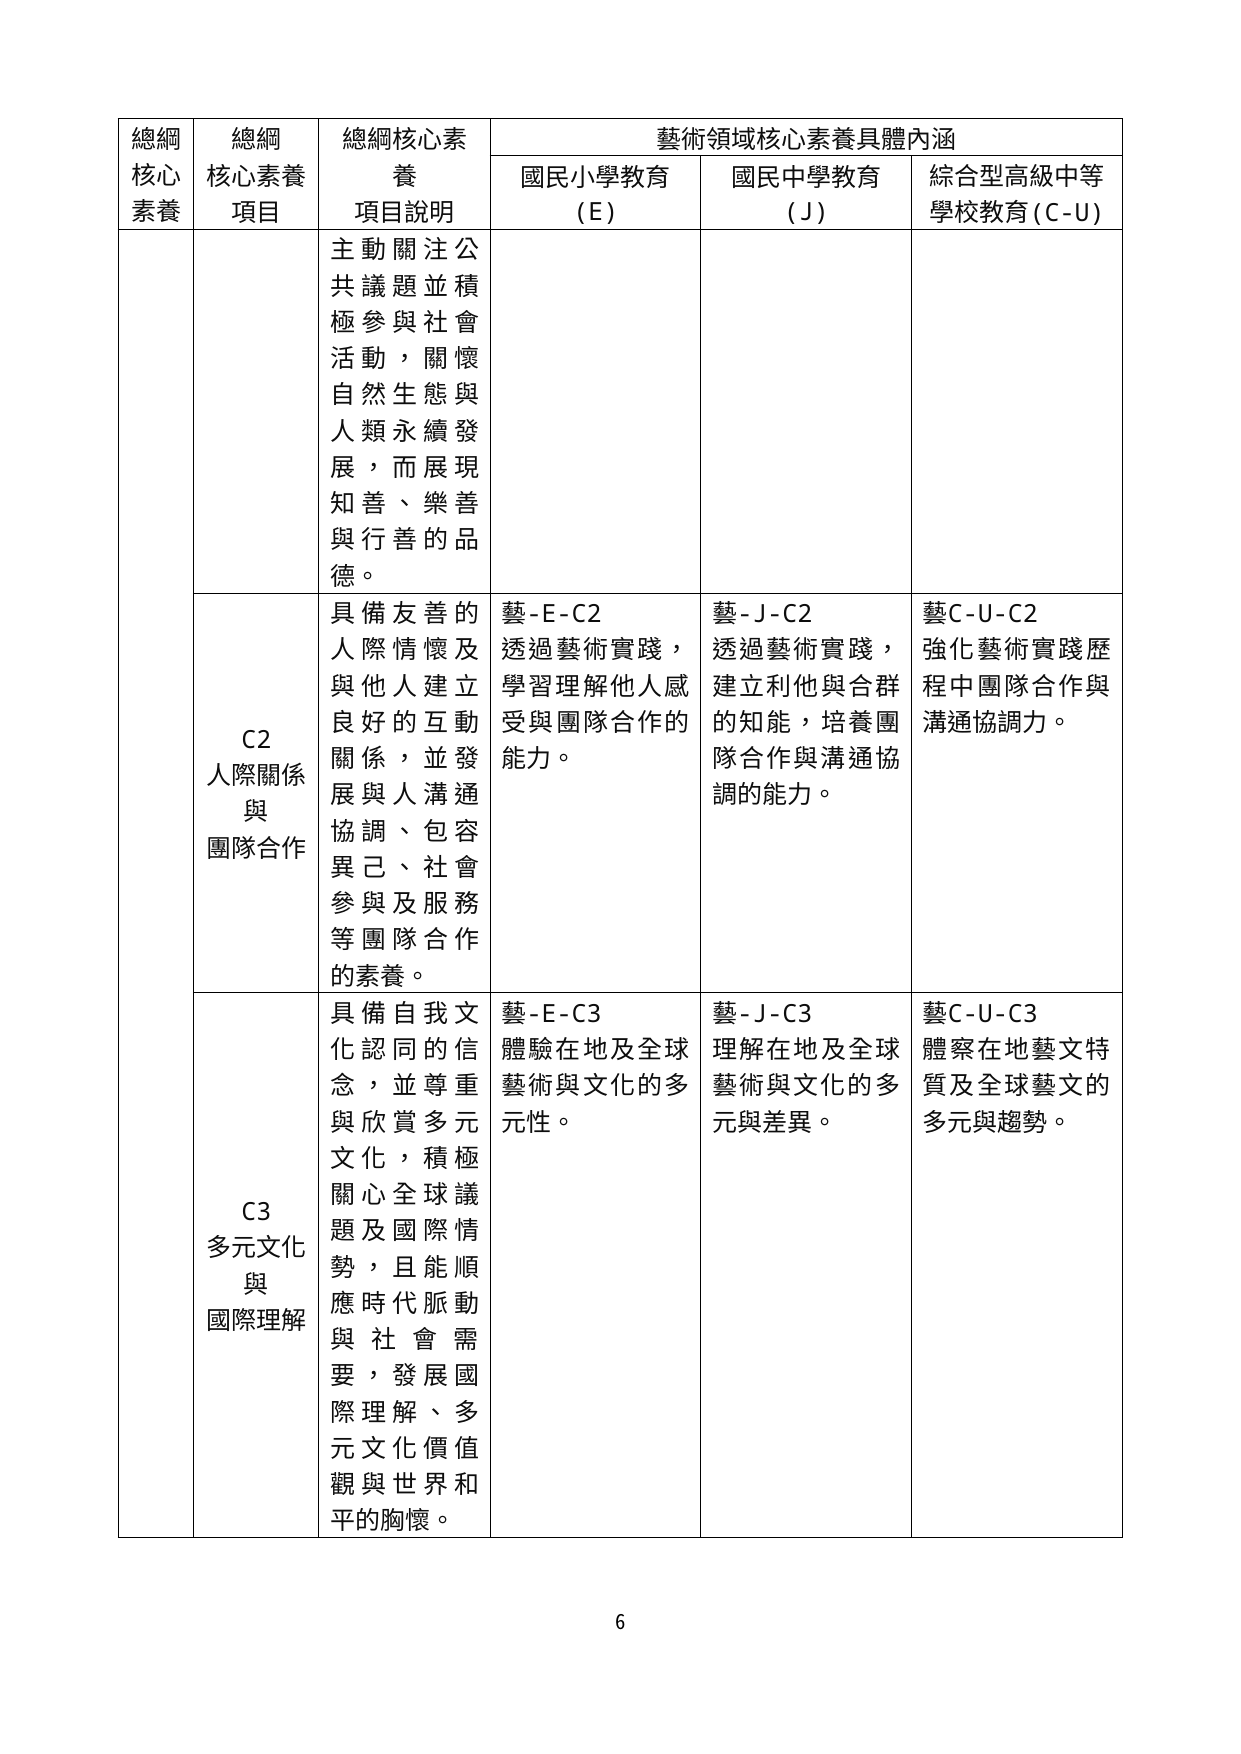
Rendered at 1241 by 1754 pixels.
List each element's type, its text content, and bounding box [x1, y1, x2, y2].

table_cell C 社會參與 [119, 230, 193, 1537]
table_cell 藝-J-C3 理解在地及全球藝術與文化的多元與差異。 [701, 993, 911, 1537]
table_cell [701, 230, 911, 592]
table_cell 綜合型高級中等學校教育(C-U) [912, 156, 1122, 229]
table_cell C2 人際關係 與 團隊合作 [194, 594, 318, 992]
table_cell [194, 230, 318, 592]
table_cell 藝C-U-C3 體察在地藝文特質及全球藝文的多元與趨勢。 [912, 993, 1122, 1537]
table_cell 主動關注公共議題並積極參與社會活動，關懷自然生態與人類永續發展，而展現知善、樂善與行善的品德。 [319, 230, 490, 592]
table_header 總綱 核心素養 項目 [194, 119, 318, 229]
table_header 總綱核心素養 項目說明 [319, 119, 490, 229]
table_cell [912, 230, 1122, 592]
table_cell 藝C-U-C2 強化藝術實踐歷程中團隊合作與溝通協調力。 [912, 594, 1122, 992]
table_cell 藝-E-C3 體驗在地及全球藝術與文化的多元性。 [491, 993, 700, 1537]
table_cell C3 多元文化 與 國際理解 [194, 993, 318, 1537]
table_cell 國民小學教育 (E) [491, 156, 700, 229]
table_header 藝術領域核心素養具體內涵 [491, 119, 1122, 155]
table_cell 藝-J-C2 透過藝術實踐，建立利他與合群的知能，培養團隊合作與溝通協調的能力。 [701, 594, 911, 992]
table_cell [491, 230, 700, 592]
table_cell 國民中學教育 (J) [701, 156, 911, 229]
table_cell 具備自我文化認同的信念，並尊重與欣賞多元文化，積極關心全球議題及國際情勢，且能順應時代脈動與社會需要，發展國際理解、多元文化價值觀與世界和平的胸懷。 [319, 993, 490, 1537]
table_cell 藝-E-C2 透過藝術實踐，學習理解他人感受與團隊合作的能力。 [491, 594, 700, 992]
table_header 總綱核心素養面向 [119, 119, 193, 229]
table_cell 具備友善的人際情懷及與他人建立良好的互動關係，並發展與人溝通協調、包容異己、社會參與及服務等團隊合作的素養。 [319, 594, 490, 992]
